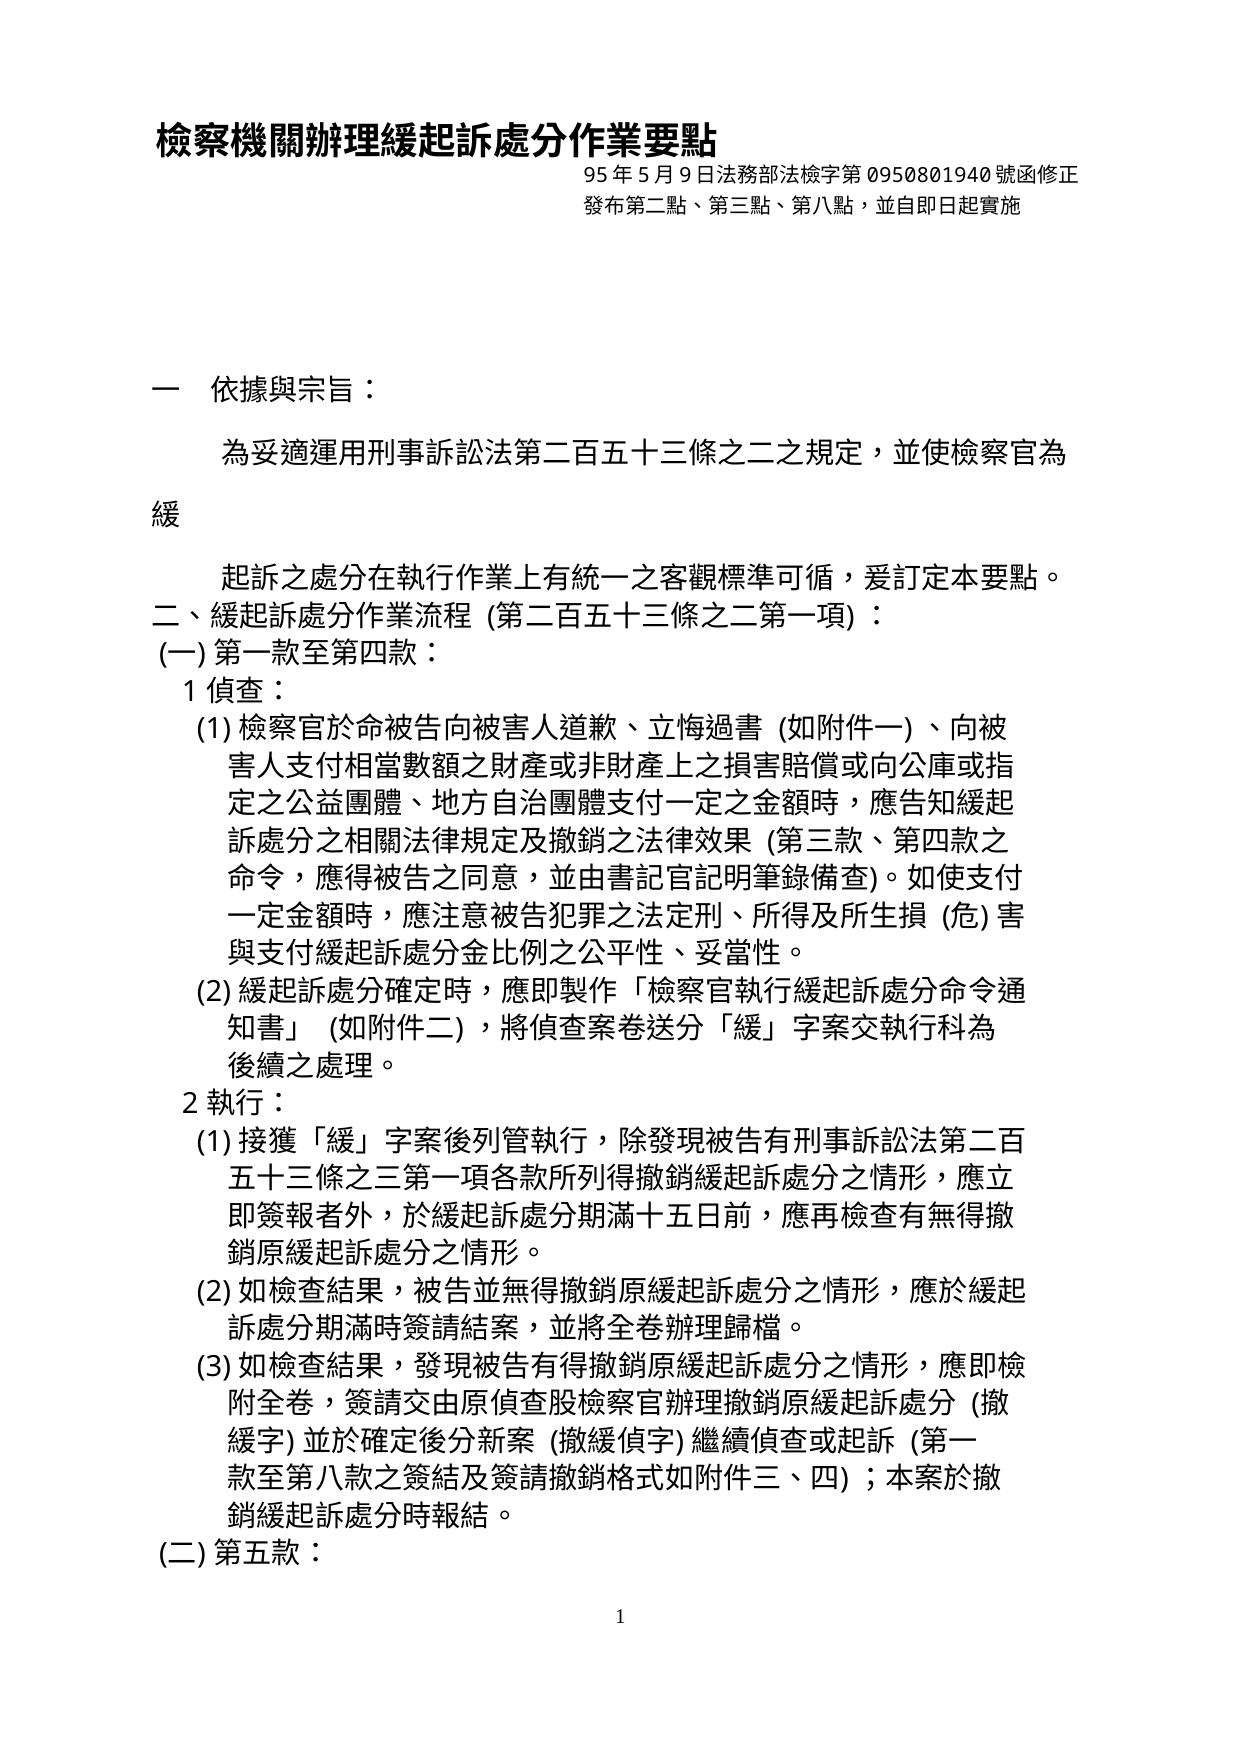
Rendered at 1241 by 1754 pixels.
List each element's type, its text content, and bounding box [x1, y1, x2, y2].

text 檢察機關辦理緩起訴處分作業要點 [118, 96, 1122, 159]
text 95年5月9日法務部法檢字第0950801940號函修正發布第二點、第三點、第八點，並自即日起實施 [583, 159, 1093, 219]
table_header 一 依據與宗旨： 為妥適運用刑事訴訟法第二百五十三條之二之規定，並使檢察官為緩 起訴之處分在執行作業上有統一之客觀標準可循，爰訂定本要點。 二、緩起訴處分作業流程 (第二百五十三條之二第一項) ： (一) 第一款至第四款： 1 偵查： (1) 檢察官於命被告向被害人道歉、立悔過書 (如附件一) 、向被 害人支付相當數額之財產或非財產上之損害賠償或向公庫或指 定之公益團體、地方自治團體支付一定之金額時，應告知緩起 訴處分之相關法律規定及撤銷之法律效果 (第三款、第四款之 命令，應得被告之同意，並由書記官記明筆錄備查)。如使支付 一定金額時，應注意被告犯罪之法定刑、所得及所生損 (危) 害 與支付緩起訴處分金比例之公平性、妥當性。 (2) 緩起訴處分確定時，應即製作「檢察官執行緩起訴處分命令通 知書」 (如附件二) ，將偵查案卷送分「緩」字案交執行科為 後續之處理。 2 執行： (1) 接獲「緩」字案後列管執行，除發現被告有刑事訴訟法第二百 五十三條之三第一項各款所列得撤銷緩起訴處分之情形，應立 即簽報者外，於緩起訴處分期滿十五日前，應再檢查有無得撤 銷原緩起訴處分之情形。 (2) 如檢查結果，被告並無得撤銷原緩起訴處分之情形，應於緩起 訴處分期滿時簽請結案，並將全卷辦理歸檔。 (3) 如檢查結果，發現被告有得撤銷原緩起訴處分之情形，應即檢 附全卷，簽請交由原偵查股檢察官辦理撤銷原緩起訴處分 (撤 緩字) 並於確定後分新案 (撤緩偵字) 繼續偵查或起訴 (第一 款至第八款之簽結及簽請撤銷格式如附件三、四) ；本案於撤 銷緩起訴處分時報結。 (二) 第五款： [148, 284, 1092, 1574]
